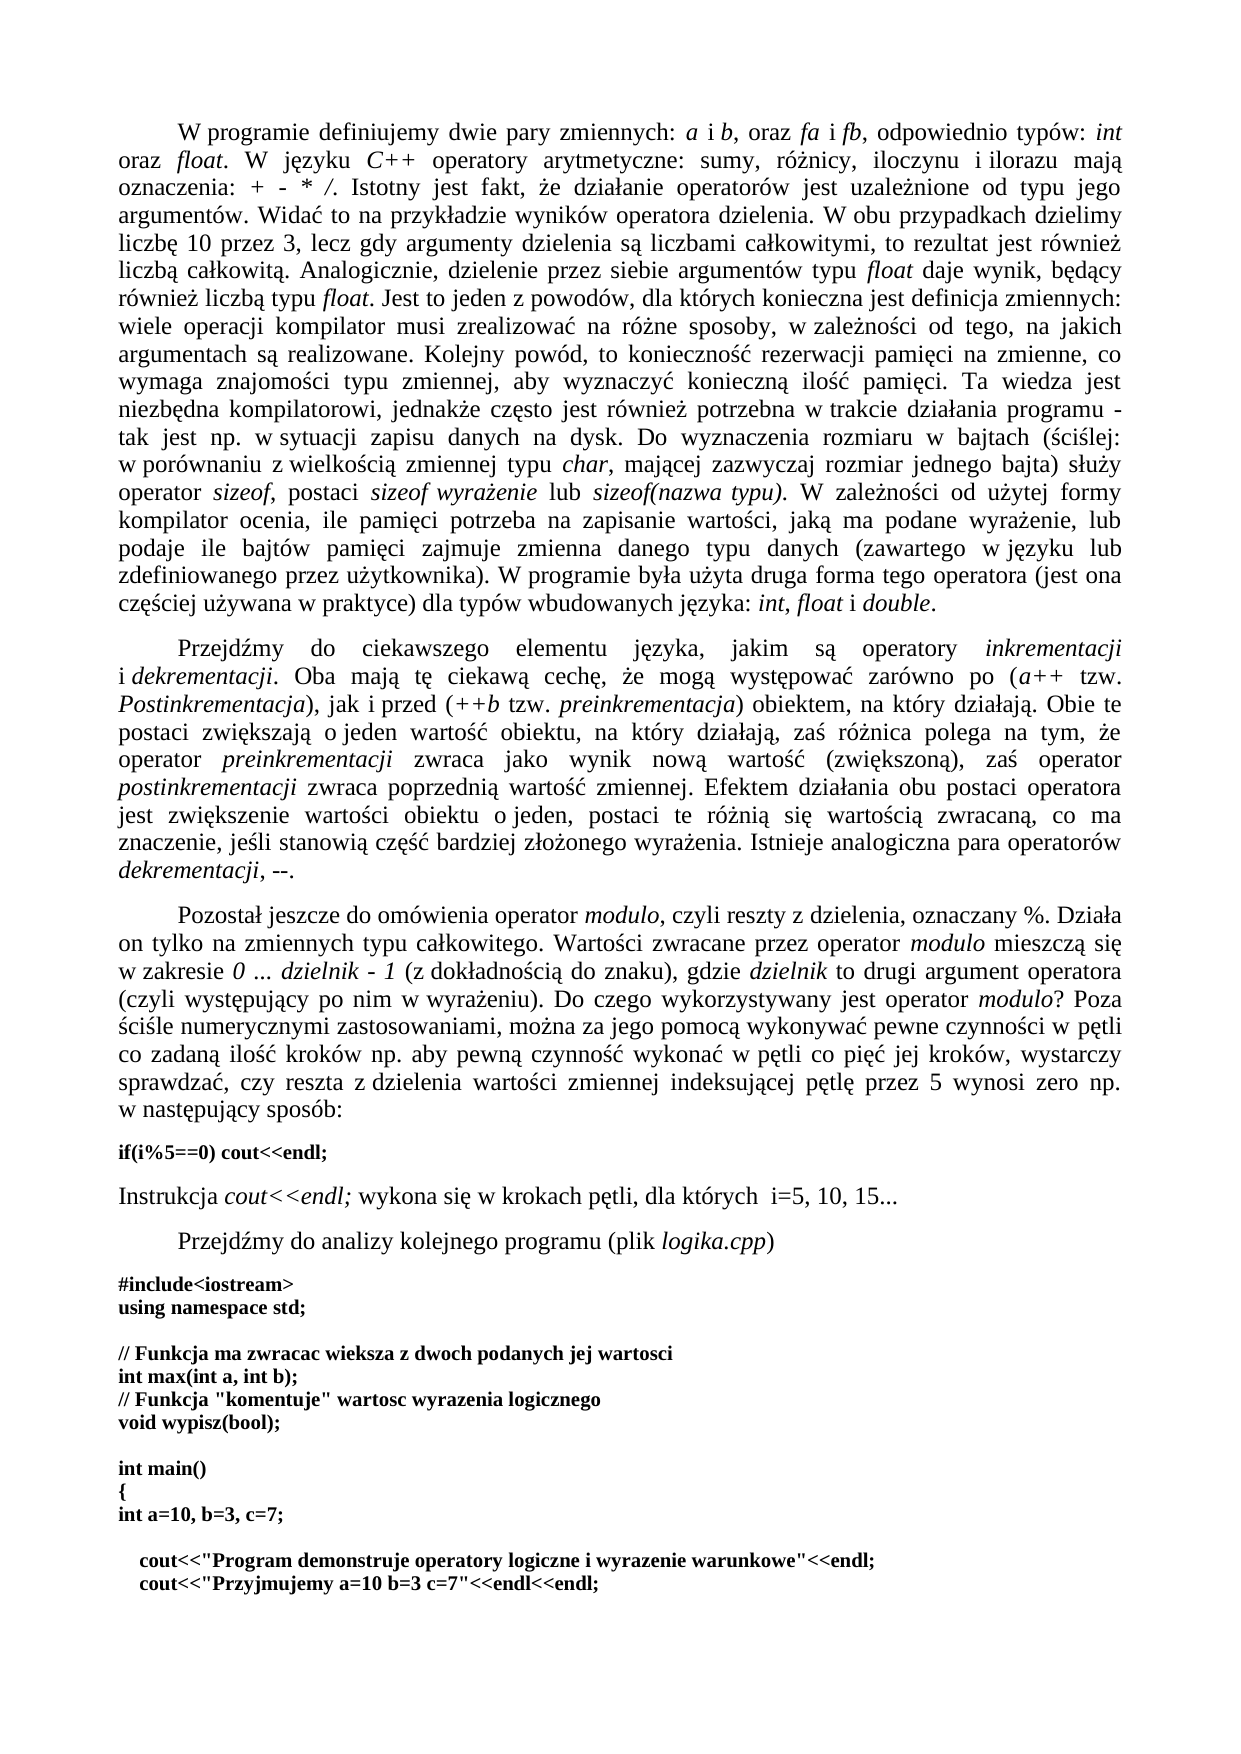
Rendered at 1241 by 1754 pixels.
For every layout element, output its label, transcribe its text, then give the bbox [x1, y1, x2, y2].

text Przejdźmy do analizy kolejnego programu (plik logika.cpp) [118, 1227, 1122, 1255]
list int main() [118, 1457, 1122, 1480]
list if(i%5==0) cout<<endl; [118, 1141, 1122, 1164]
list int a=10, b=3, c=7; [118, 1503, 1122, 1526]
list cout<<"Program demonstruje operatory logiczne i wyrazenie warunkowe"<<endl; [118, 1549, 1122, 1572]
list void wypisz(bool); [118, 1411, 1122, 1434]
text Pozostał jeszcze do omówienia operator modulo, czyli reszty z dzielenia, oznaczany %. Działa on tylko na zmiennych typu całkowitego. Wartości zwracane przez operator modulo mieszczą się w zakresie 0 ... dzielnik - 1 (z dokładnością do znaku), gdzie dzielnik to drugi argument operatora (czyli występujący po nim w wyrażeniu). Do czego wykorzystywany jest operator modulo? Poza ściśle numerycznymi zastosowaniami, można za jego pomocą wykonywać pewne czynności w pętli co zadaną ilość kroków np. aby pewną czynność wykonać w pętli co pięć jej kroków, wystarczy sprawdzać, czy reszta z dzielenia wartości zmiennej indeksującej pętlę przez 5 wynosi zero np. w następujący sposób: [118, 902, 1122, 1123]
list { [118, 1480, 1122, 1503]
list int max(int a, int b); [118, 1365, 1122, 1388]
list // Funkcja "komentuje" wartosc wyrazenia logicznego [118, 1388, 1122, 1411]
list // Funkcja ma zwracac wieksza z dwoch podanych jej wartosci [118, 1342, 1122, 1365]
text W programie definiujemy dwie pary zmiennych: a i b, oraz fa i fb, odpowiednio typów: int oraz float. W języku C++ operatory arytmetyczne: sumy, różnicy, iloczynu i ilorazu mają oznaczenia: + - * /. Istotny jest fakt, że działanie operatorów jest uzależnione od typu jego argumentów. Widać to na przykładzie wyników operatora dzielenia. W obu przypadkach dzielimy liczbę 10 przez 3, lecz gdy argumenty dzielenia są liczbami całkowitymi, to rezultat jest również liczbą całkowitą. Analogicznie, dzielenie przez siebie argumentów typu float daje wynik, będący również liczbą typu float. Jest to jeden z powodów, dla których konieczna jest definicja zmiennych: wiele operacji kompilator musi zrealizować na różne sposoby, w zależności od tego, na jakich argumentach są realizowane. Kolejny powód, to konieczność rezerwacji pamięci na zmienne, co wymaga znajomości typu zmiennej, aby wyznaczyć konieczną ilość pamięci. Ta wiedza jest niezbędna kompilatorowi, jednakże często jest również potrzebna w trakcie działania programu - tak jest np. w sytuacji zapisu danych na dysk. Do wyznaczenia rozmiaru w bajtach (ściślej: w porównaniu z wielkością zmiennej typu char, mającej zazwyczaj rozmiar jednego bajta) służy operator sizeof, postaci sizeof wyrażenie lub sizeof(nazwa typu). W zależności od użytej formy kompilator ocenia, ile pamięci potrzeba na zapisanie wartości, jaką ma podane wyrażenie, lub podaje ile bajtów pamięci zajmuje zmienna danego typu danych (zawartego w języku lub zdefiniowanego przez użytkownika). W programie była użyta druga forma tego operatora (jest ona częściej używana w praktyce) dla typów wbudowanych języka: int, float i double. [118, 118, 1122, 617]
text Instrukcja cout<<endl; wykona się w krokach pętli, dla których i=5, 10, 15... [118, 1182, 1122, 1209]
text Przejdźmy do ciekawszego elementu języka, jakim są operatory inkrementacji i dekrementacji. Oba mają tę ciekawą cechę, że mogą występować zarówno po (a++ tzw. Postinkrementacja), jak i przed (++b tzw. preinkrementacja) obiektem, na który działają. Obie te postaci zwiększają o jeden wartość obiektu, na który działają, zaś różnica polega na tym, że operator preinkrementacji zwraca jako wynik nową wartość (zwiększoną), zaś operator postinkrementacji zwraca poprzednią wartość zmiennej. Efektem działania obu postaci operatora jest zwiększenie wartości obiektu o jeden, postaci te różnią się wartością zwracaną, co ma znaczenie, jeśli stanowią część bardziej złożonego wyrażenia. Istnieje analogiczna para operatorów dekrementacji, --. [118, 634, 1122, 884]
list using namespace std; [118, 1296, 1122, 1319]
list #include<iostream> [118, 1273, 1122, 1296]
list cout<<"Przyjmujemy a=10 b=3 c=7"<<endl<<endl; [118, 1572, 1122, 1595]
